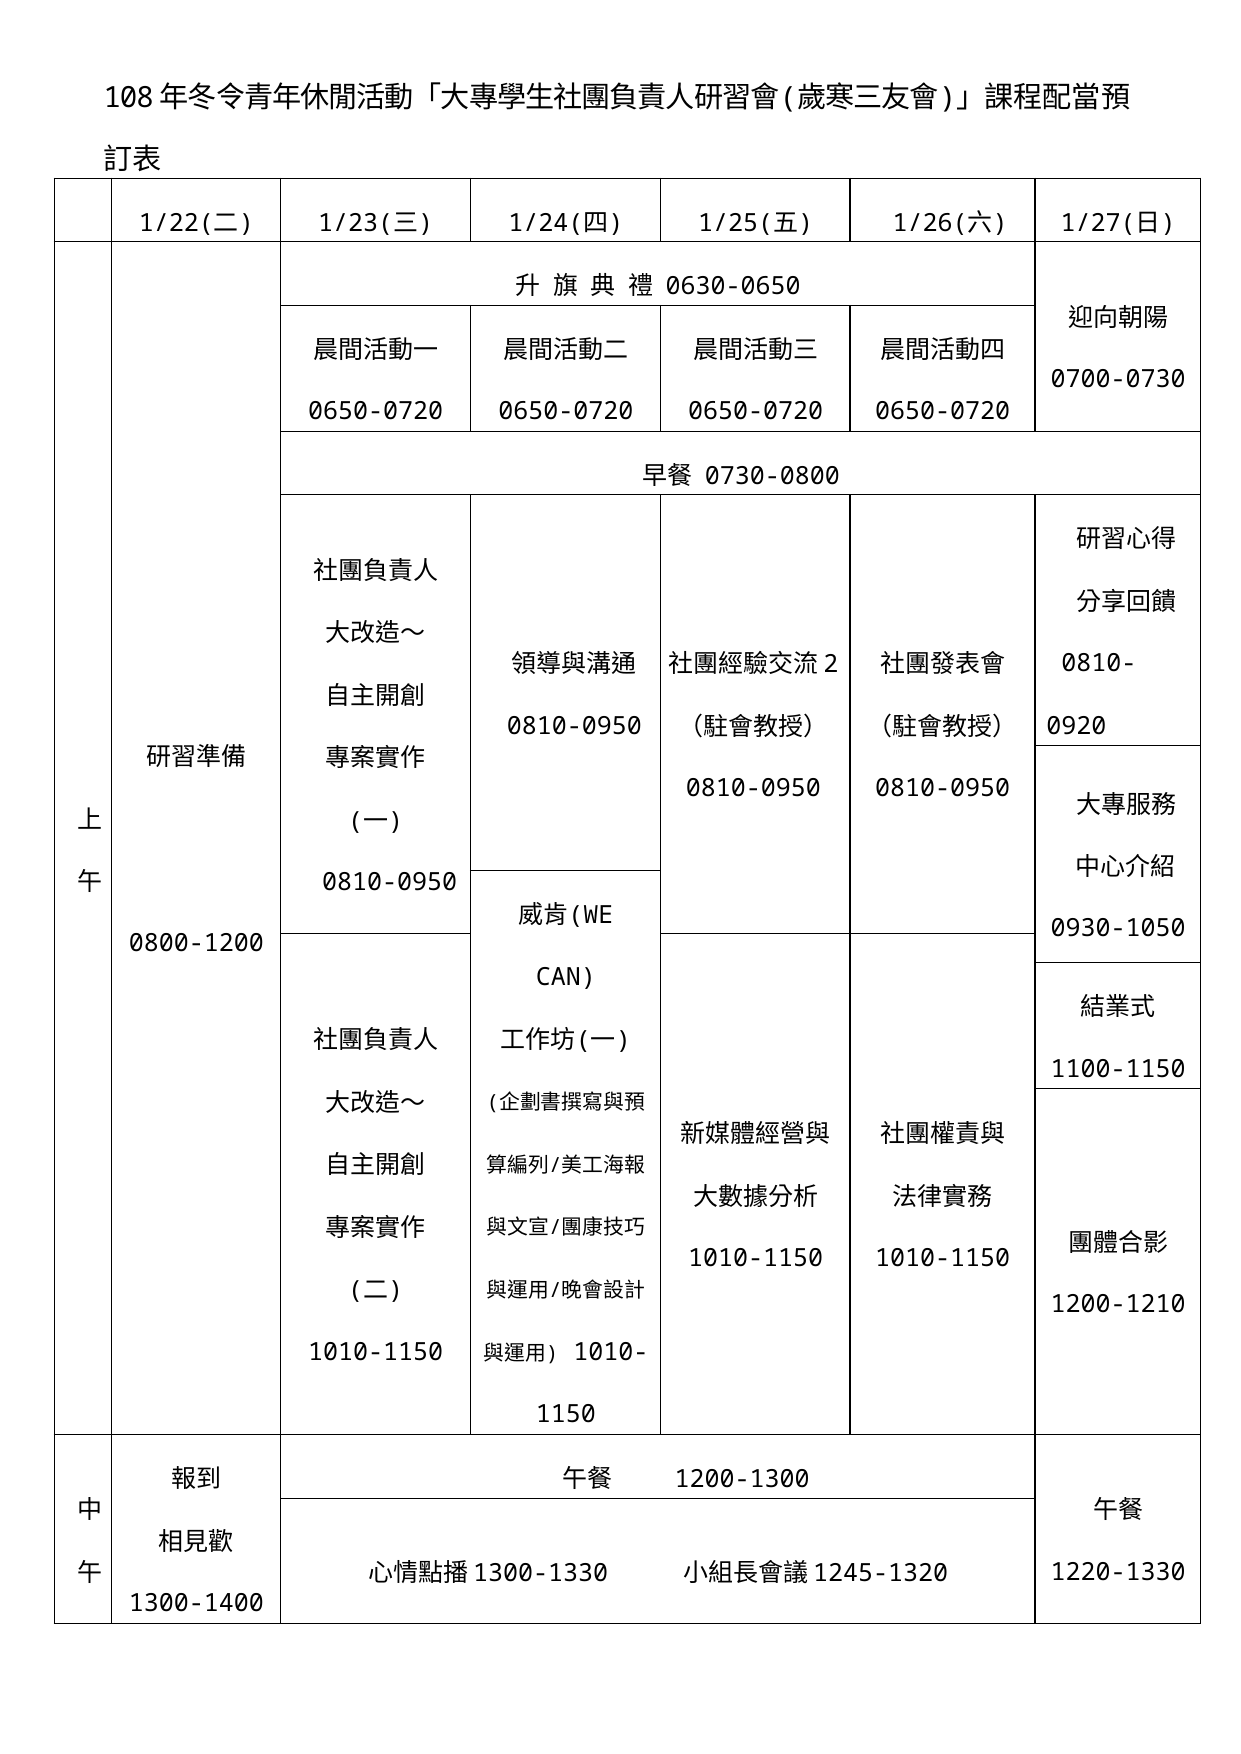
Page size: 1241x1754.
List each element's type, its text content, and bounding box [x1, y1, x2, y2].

table_cell 社團負責人 大改造～ 自主開創 專案實作 (二) 1010-1150 [281, 934, 470, 1434]
table_cell 上午 [55, 242, 111, 1434]
table_cell 晨間活動四 0650-0720 [851, 306, 1034, 431]
table_header 1/26(六) [851, 179, 1034, 241]
table_cell 午餐 1200-1300 [281, 1435, 1034, 1497]
table_cell 社團負責人 大改造～ 自主開創 專案實作 (一) 0810-0950 [281, 495, 470, 933]
table_cell 新媒體經營與大數據分析 1010-1150 [661, 934, 849, 1434]
table_cell 社團經驗交流2 （駐會教授） 0810-0950 [661, 495, 849, 933]
table_cell 晨間活動三 0650-0720 [661, 306, 849, 431]
table_header 1/27(日) [1036, 179, 1200, 241]
table_cell 大專服務 中心介紹 0930-1050 [1036, 746, 1200, 962]
text 108年冬令青年休閒活動「大專學生社團負責人研習會(歲寒三友會)」課程配當預訂表 [103, 53, 1152, 178]
table_cell 報到 相見歡 1300-1400 [112, 1435, 280, 1622]
table_cell 晨間活動一 0650-0720 [281, 306, 470, 431]
table_header 1/24(四) [471, 179, 660, 241]
table_cell 午餐 1220-1330 [1036, 1435, 1200, 1622]
table_cell 研習準備 0800-1200 [112, 242, 280, 1434]
table_cell 研習心得 分享回饋 0810-0920 [1036, 495, 1200, 745]
table_cell 威肯(WE CAN) 工作坊(一) (企劃書撰寫與預算編列/美工海報與文宣/團康技巧與運用/晚會設計與運用) 1010-1150 [471, 871, 660, 1434]
table_cell 早餐 0730-0800 [281, 432, 1200, 494]
table_cell 領導與溝通 0810-0950 [471, 495, 660, 870]
table_cell 晨間活動二 0650-0720 [471, 306, 660, 431]
table_cell 中午 [55, 1435, 111, 1622]
table_header 1/25(五) [661, 179, 849, 241]
table_cell 迎向朝陽 0700-0730 [1036, 242, 1200, 431]
table_cell 社團發表會 （駐會教授） 0810-0950 [851, 495, 1034, 933]
table_cell 團體合影 1200-1210 [1036, 1089, 1200, 1434]
table_header 1/23(三) [281, 179, 470, 241]
table_cell 社團權責與 法律實務 1010-1150 [851, 934, 1034, 1434]
table_header 1/22(二) [112, 179, 280, 241]
table_cell 升 旗 典 禮 0630-0650 [281, 242, 1034, 305]
table_cell 結業式 1100-1150 [1036, 963, 1200, 1088]
table_header [55, 179, 111, 241]
table_cell 心情點播1300-1330 小組長會議1245-1320 [281, 1499, 1034, 1622]
